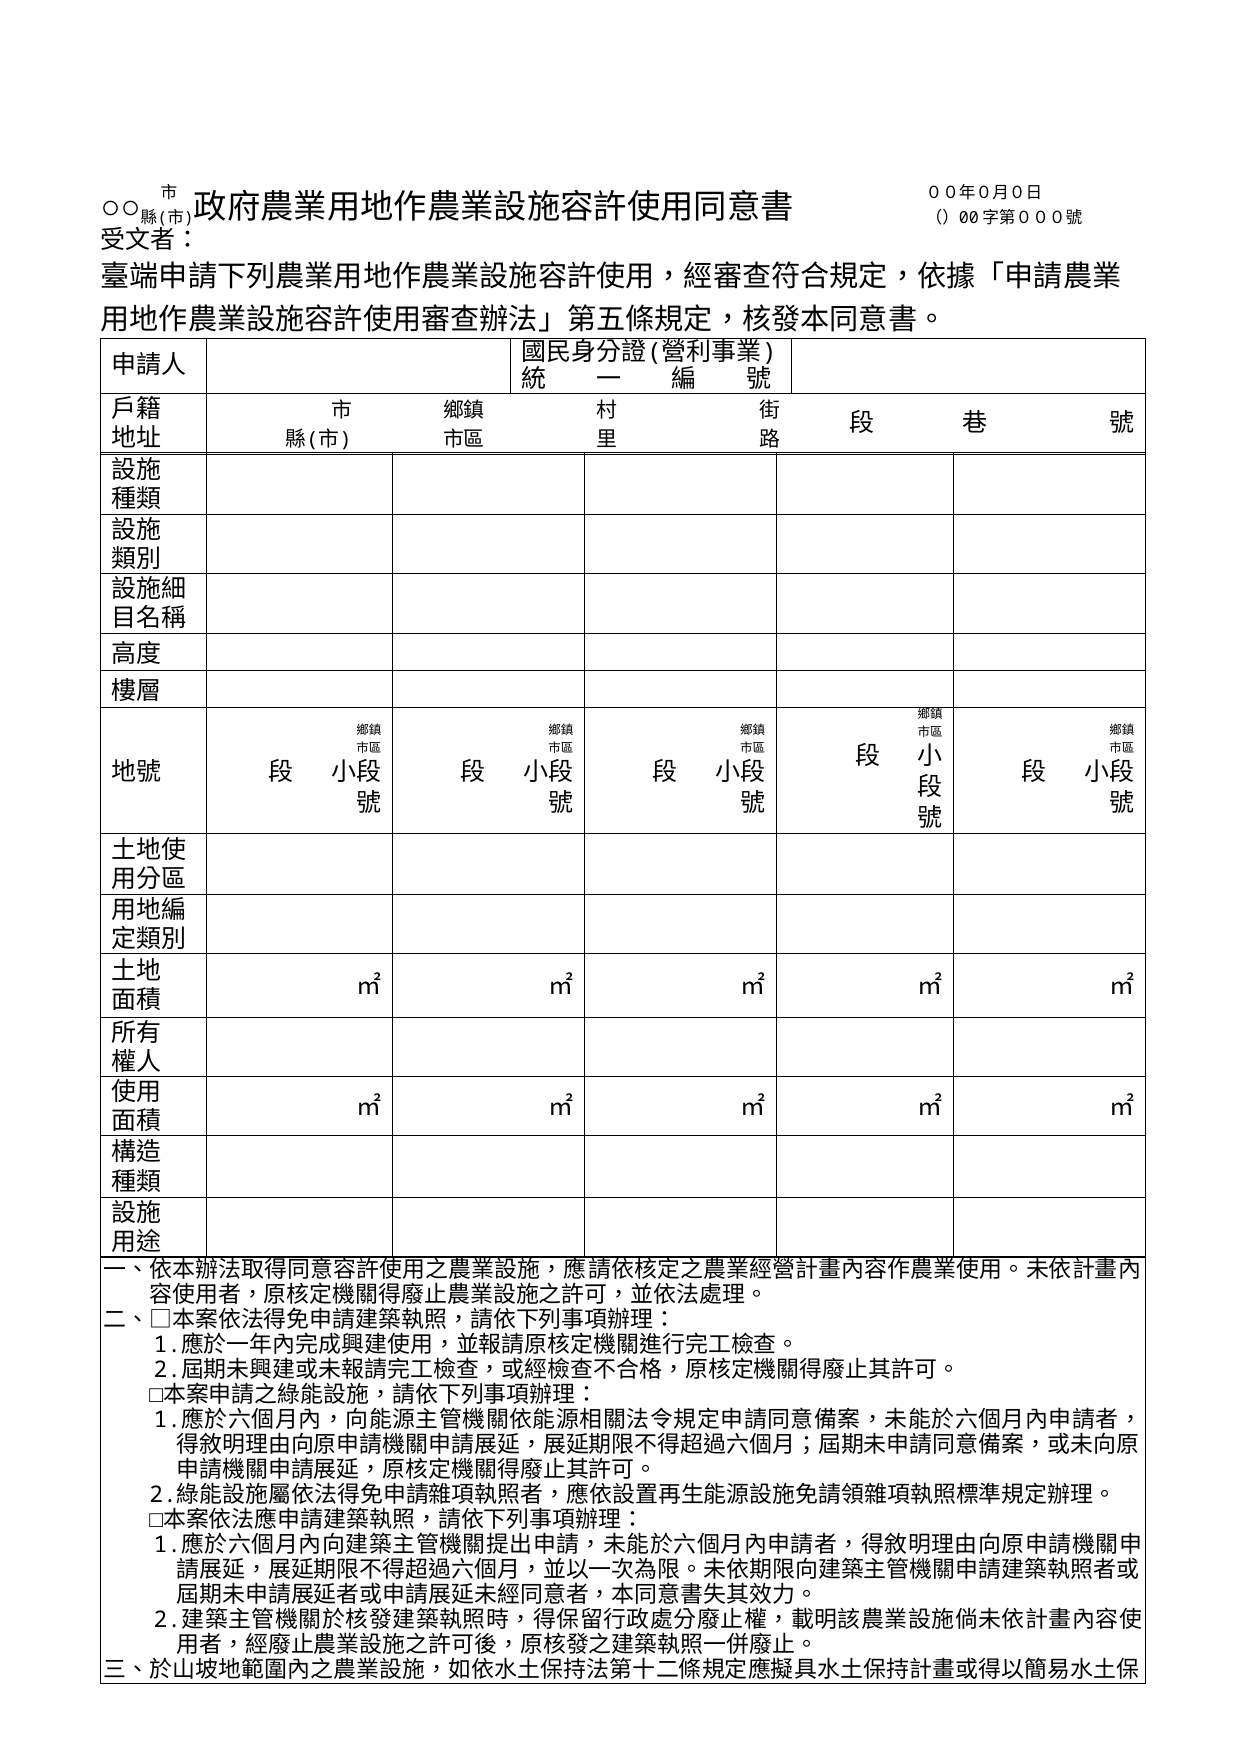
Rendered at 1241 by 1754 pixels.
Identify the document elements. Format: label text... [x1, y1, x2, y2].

table_header [792, 339, 1145, 393]
table_cell 使用 面積 [101, 1077, 206, 1135]
table_cell [777, 895, 953, 953]
table_cell [777, 515, 953, 573]
table_cell [777, 634, 953, 670]
table_cell 鄉鎮市區 段 小段 號 [954, 708, 1145, 833]
table_cell 構造 種類 [101, 1136, 206, 1197]
table_cell [207, 574, 392, 632]
table_cell 附註： 一、依本辦法取得同意容許使用之農業設施，應請依核定之農業經營計畫內容作農業使用。未依計畫內容使用者，原核定機關得廢止農業設施之許可，並依法處理。 二、□本案依法得免申請建築執照，請依下列事項辦理： 1.應於一年內完成興建使用，並報請原核定機關進行完工檢查。 2.屆期未興建或未報請完工檢查，或經檢查不合格，原核定機關得廢止其許可。 □本案申請之綠能設施，請依下列事項辦理： 1.應於六個月內，向能源主管機關依能源相關法令規定申請同意備案，未能於六個月內申請者，得敘明理由向原申請機關申請展延，展延期限不得超過六個月；屆期未申請同意備案，或未向原申請機關申請展延，原核定機關得廢止其許可。 2.綠能設施屬依法得免申請雜項執照者，應依設置再生能源設施免請領雜項執照標準規定辦理。 □本案依法應申請建築執照，請依下列事項辦理： 1.應於六個月內向建築主管機關提出申請，未能於六個月內申請者，得敘明理由向原申請機關申請展延，展延期限不得超過六個月，並以一次為限。未依期限向建築主管機關申請建築執照者或屆期未申請展延者或申請展延未經同意者，本同意書失其效力。 2.建築主管機關於核發建築執照時，得保留行政處分廢止權，載明該農業設施倘未依計畫內容使用者，經廢止農業設施之許可後，原核發之建築執照一併廢止。 三、於山坡地範圍內之農業設施，如依水土保持法第十二條規定應擬具水土保持計畫或得以簡易水土保持申報書代替者，於申請雜項執照或有實際開挖行為前，應送請水土保持主管機關審查核可。 四、位於嚴重地層下陷地區之綠能設施者，依水利法及地下水管制辦法相關規定，不得鑿井引水。 五、本同意書為農業設施之合法證明文件，請妥為收執。 六、其他： [101, 1258, 1145, 1682]
table_cell ㎡ [954, 1077, 1145, 1135]
table_cell ㎡ [585, 954, 776, 1017]
table_cell 用地編定類別 [101, 895, 206, 953]
table_cell [954, 1198, 1145, 1256]
table_cell 戶籍 地址 [101, 394, 206, 452]
table_cell [393, 834, 584, 894]
table_cell [777, 1198, 953, 1256]
table_cell [954, 671, 1145, 707]
table_cell 設施 用途 [101, 1198, 206, 1256]
table_header 國民身分證(營利事業) 統 一 編 號 [511, 339, 791, 393]
table_cell [393, 515, 584, 573]
table_cell ㎡ [954, 954, 1145, 1017]
table_cell 設施 種類 [101, 455, 206, 514]
table_cell ㎡ [393, 954, 584, 1017]
table_cell [777, 455, 953, 514]
table_cell 街 路 [629, 394, 791, 452]
table_cell ㎡ [207, 954, 392, 1017]
table_cell [954, 1136, 1145, 1197]
table_cell 市 縣(市) [207, 394, 363, 452]
table_cell ㎡ [207, 1077, 392, 1135]
table_cell [954, 515, 1145, 573]
table_cell [207, 1136, 392, 1197]
table_cell 段 [791, 394, 885, 452]
table_cell [393, 1136, 584, 1197]
table_cell [393, 574, 584, 632]
table_cell 高度 [101, 634, 206, 670]
table_cell [393, 634, 584, 670]
text 臺端申請下列農業用地作農業設施容許使用，經審查符合規定，依據「申請農業用地作農業設施容許使用審查辦法」第五條規定，核發本同意書。 [100, 253, 1137, 338]
table_cell [585, 574, 776, 632]
table_cell ㎡ [393, 1077, 584, 1135]
table_cell [393, 1198, 584, 1256]
table_cell [585, 834, 776, 894]
table_cell 地號 [101, 708, 206, 833]
table_cell 土地使用分區 [101, 834, 206, 894]
table_cell 村 里 [496, 394, 628, 452]
table_cell 所有 權人 [101, 1018, 206, 1076]
table_cell 土地 面積 [101, 954, 206, 1017]
table_cell [207, 515, 392, 573]
table_cell 設施 類別 [101, 515, 206, 573]
text ○○ 市 縣(市)政府農業用地作農業設施容許使用同意書 ００年０月０日 （）00字第０００號 [100, 179, 1137, 228]
table_cell [393, 1018, 584, 1076]
table_cell [207, 834, 392, 894]
table_cell [954, 1018, 1145, 1076]
text 受文者： [100, 228, 1137, 253]
table_cell [585, 1018, 776, 1076]
table_cell [207, 895, 392, 953]
table_cell [954, 895, 1145, 953]
table_cell [585, 1198, 776, 1256]
table_cell [777, 574, 953, 632]
table_cell [954, 574, 1145, 632]
table_cell 樓層 [101, 671, 206, 707]
table_cell 巷 [885, 394, 998, 452]
table_cell [585, 1136, 776, 1197]
table_header 申請人 [101, 339, 206, 393]
table_cell [954, 455, 1145, 514]
table_cell [777, 671, 953, 707]
table_cell [585, 895, 776, 953]
table_cell 鄉鎮市區 段 小段 號 [393, 708, 584, 833]
table_cell [585, 634, 776, 670]
table_cell ㎡ [585, 1077, 776, 1135]
table_cell [777, 834, 953, 894]
table_cell [954, 634, 1145, 670]
table_cell 設施細目名稱 [101, 574, 206, 632]
table_cell 號 [999, 394, 1145, 452]
table_cell [393, 455, 584, 514]
table_cell [207, 634, 392, 670]
table_cell [207, 455, 392, 514]
table_cell [585, 515, 776, 573]
table_cell ㎡ [777, 954, 953, 1017]
table_cell 鄉鎮市區 段 小段 號 [585, 708, 776, 833]
table_cell [393, 671, 584, 707]
table_cell [207, 671, 392, 707]
table_cell [585, 671, 776, 707]
table_header [207, 339, 510, 393]
table_cell ㎡ [777, 1077, 953, 1135]
table_cell 鄉鎮 市區 [363, 394, 496, 452]
table_cell [777, 1018, 953, 1076]
table_cell [954, 834, 1145, 894]
table_cell 鄉鎮市區 段 小段 號 [777, 708, 953, 833]
table_cell [207, 1198, 392, 1256]
table_cell [207, 1018, 392, 1076]
table_cell [585, 455, 776, 514]
table_cell [777, 1136, 953, 1197]
table_cell [393, 895, 584, 953]
table_cell 鄉鎮市區 段 小段 號 [207, 708, 392, 833]
